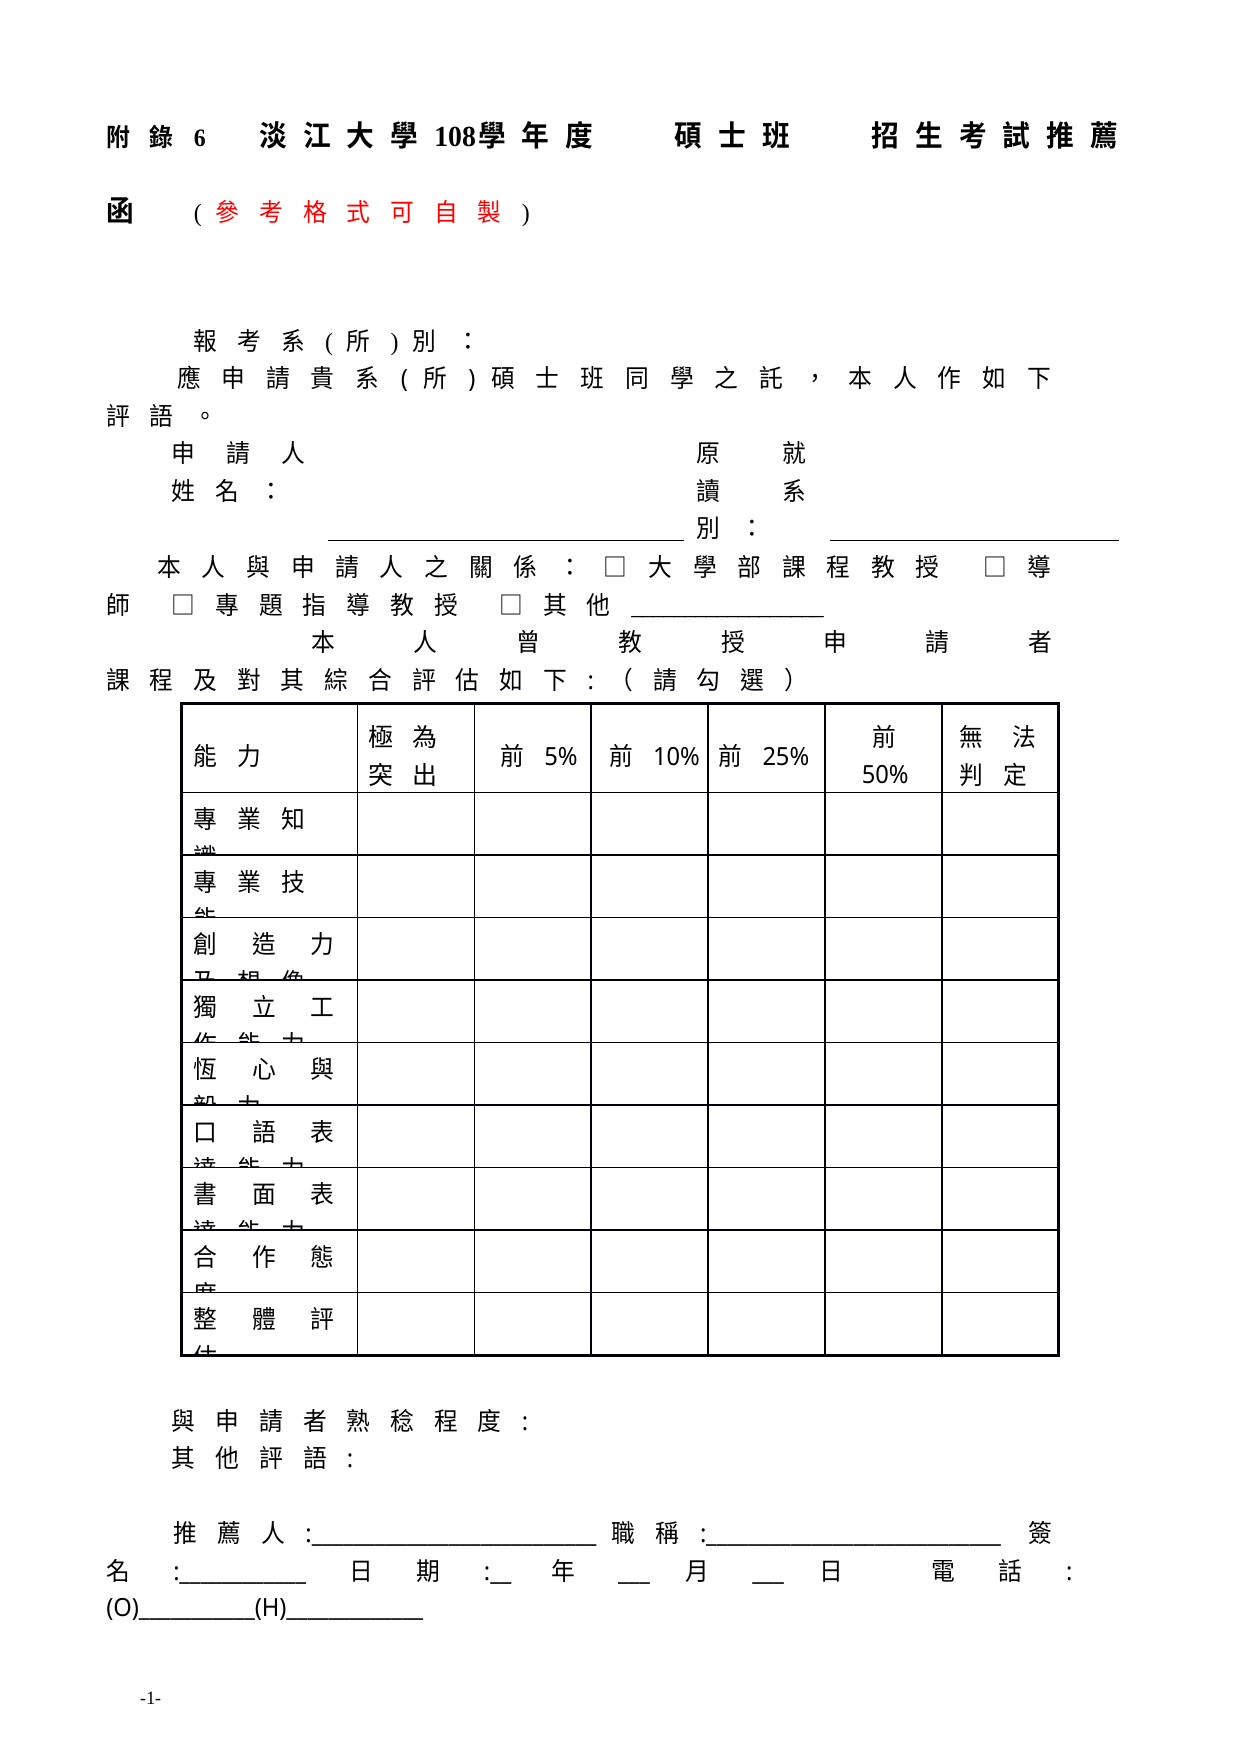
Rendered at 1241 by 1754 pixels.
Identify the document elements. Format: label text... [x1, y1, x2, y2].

text 本人曾教授申請者 課程及對其綜合評估如下:（請勾選） [106, 616, 1072, 691]
table_header 前5% [475, 705, 590, 791]
table_cell [475, 1106, 590, 1166]
table_cell [475, 856, 590, 916]
table_header 報考系(所)別： [169, 277, 656, 352]
table_cell [943, 918, 1057, 979]
table_header [328, 427, 684, 539]
table_cell 恆心與毅力 [183, 1043, 357, 1104]
table_cell [592, 1106, 707, 1166]
table_cell [475, 1231, 590, 1291]
table_cell [358, 981, 474, 1041]
table_cell [826, 856, 941, 916]
table_cell [592, 918, 707, 979]
table_cell [943, 1106, 1057, 1166]
table_cell [358, 856, 474, 916]
table_cell [709, 981, 824, 1041]
table_cell [709, 793, 824, 854]
text 其他評語: [106, 1432, 1072, 1469]
table_cell [826, 1293, 941, 1354]
table_cell [943, 1168, 1057, 1229]
table_cell [592, 856, 707, 916]
text 與申請者熟稔程度: [106, 1394, 1072, 1432]
table_cell [826, 1043, 941, 1104]
table_cell [592, 1043, 707, 1104]
table_cell [358, 1106, 474, 1166]
table_cell [826, 1168, 941, 1229]
table_cell [826, 918, 941, 979]
table_cell [943, 1043, 1057, 1104]
table_cell 專業技能 [183, 856, 357, 916]
table_cell [592, 981, 707, 1041]
table_cell [475, 1168, 590, 1229]
table_cell [709, 1293, 824, 1354]
table_header [656, 277, 1181, 352]
table_cell [592, 1168, 707, 1229]
table_header 極為突出 [358, 705, 474, 791]
table_cell [943, 1231, 1057, 1291]
table_header 能力 [183, 705, 357, 791]
table_cell 口語表達能力 [183, 1106, 357, 1166]
table_cell [358, 1043, 474, 1104]
table_cell [709, 1168, 824, 1229]
table_cell [358, 1168, 474, 1229]
table_cell [592, 1231, 707, 1291]
table_cell [826, 1231, 941, 1291]
text 應申請貴系(所)碩士班同學之託，本人作如下評語。 [106, 352, 1072, 427]
table_cell [709, 1043, 824, 1104]
table_cell [475, 793, 590, 854]
table_header 前10% [592, 705, 707, 791]
table_cell [475, 918, 590, 979]
table_cell [475, 981, 590, 1041]
table_cell [358, 918, 474, 979]
table_cell [943, 981, 1057, 1041]
table_cell [943, 793, 1057, 854]
table_cell [709, 1231, 824, 1291]
table_cell [592, 1293, 707, 1354]
table_cell [358, 1293, 474, 1354]
table_header 申請人姓名： [169, 427, 327, 539]
table_cell 專業知識 [183, 793, 357, 854]
text 推薦人:___________________________職稱:____________________________ 簽名:____________日期:__年___月___日 電話:(O)___________(H)_____________ [106, 1507, 1072, 1619]
table_cell 創造力及想像 [183, 918, 357, 979]
table_cell [826, 1106, 941, 1166]
text 附錄6 淡江大學108學年度 碩士班 招生考試推薦函 (參考格式可自製) [106, 89, 1134, 239]
text 本人與申請人之關係：□大學部課程教授 □導師 □專題指導教授 □其他__________________ [106, 541, 1072, 616]
table_cell [709, 918, 824, 979]
table_cell [943, 856, 1057, 916]
table_cell 獨立工作能力 [183, 981, 357, 1041]
table_header 無法判定 [943, 705, 1057, 791]
table_cell [592, 793, 707, 854]
table_header 原就讀系別： [684, 427, 829, 539]
table_header [830, 427, 1118, 539]
table_cell [358, 1231, 474, 1291]
table_cell 整體評估 [183, 1293, 357, 1354]
table_cell 合作態度 [183, 1231, 357, 1291]
table_cell [709, 856, 824, 916]
table_cell [475, 1293, 590, 1354]
table_header 前50% [826, 705, 941, 791]
table_header 前25% [709, 705, 824, 791]
table_cell [826, 981, 941, 1041]
table_cell [826, 793, 941, 854]
table_cell [709, 1106, 824, 1166]
table_cell 書面表達能力 [183, 1168, 357, 1229]
table_cell [358, 793, 474, 854]
table_cell [943, 1293, 1057, 1354]
table_cell [475, 1043, 590, 1104]
